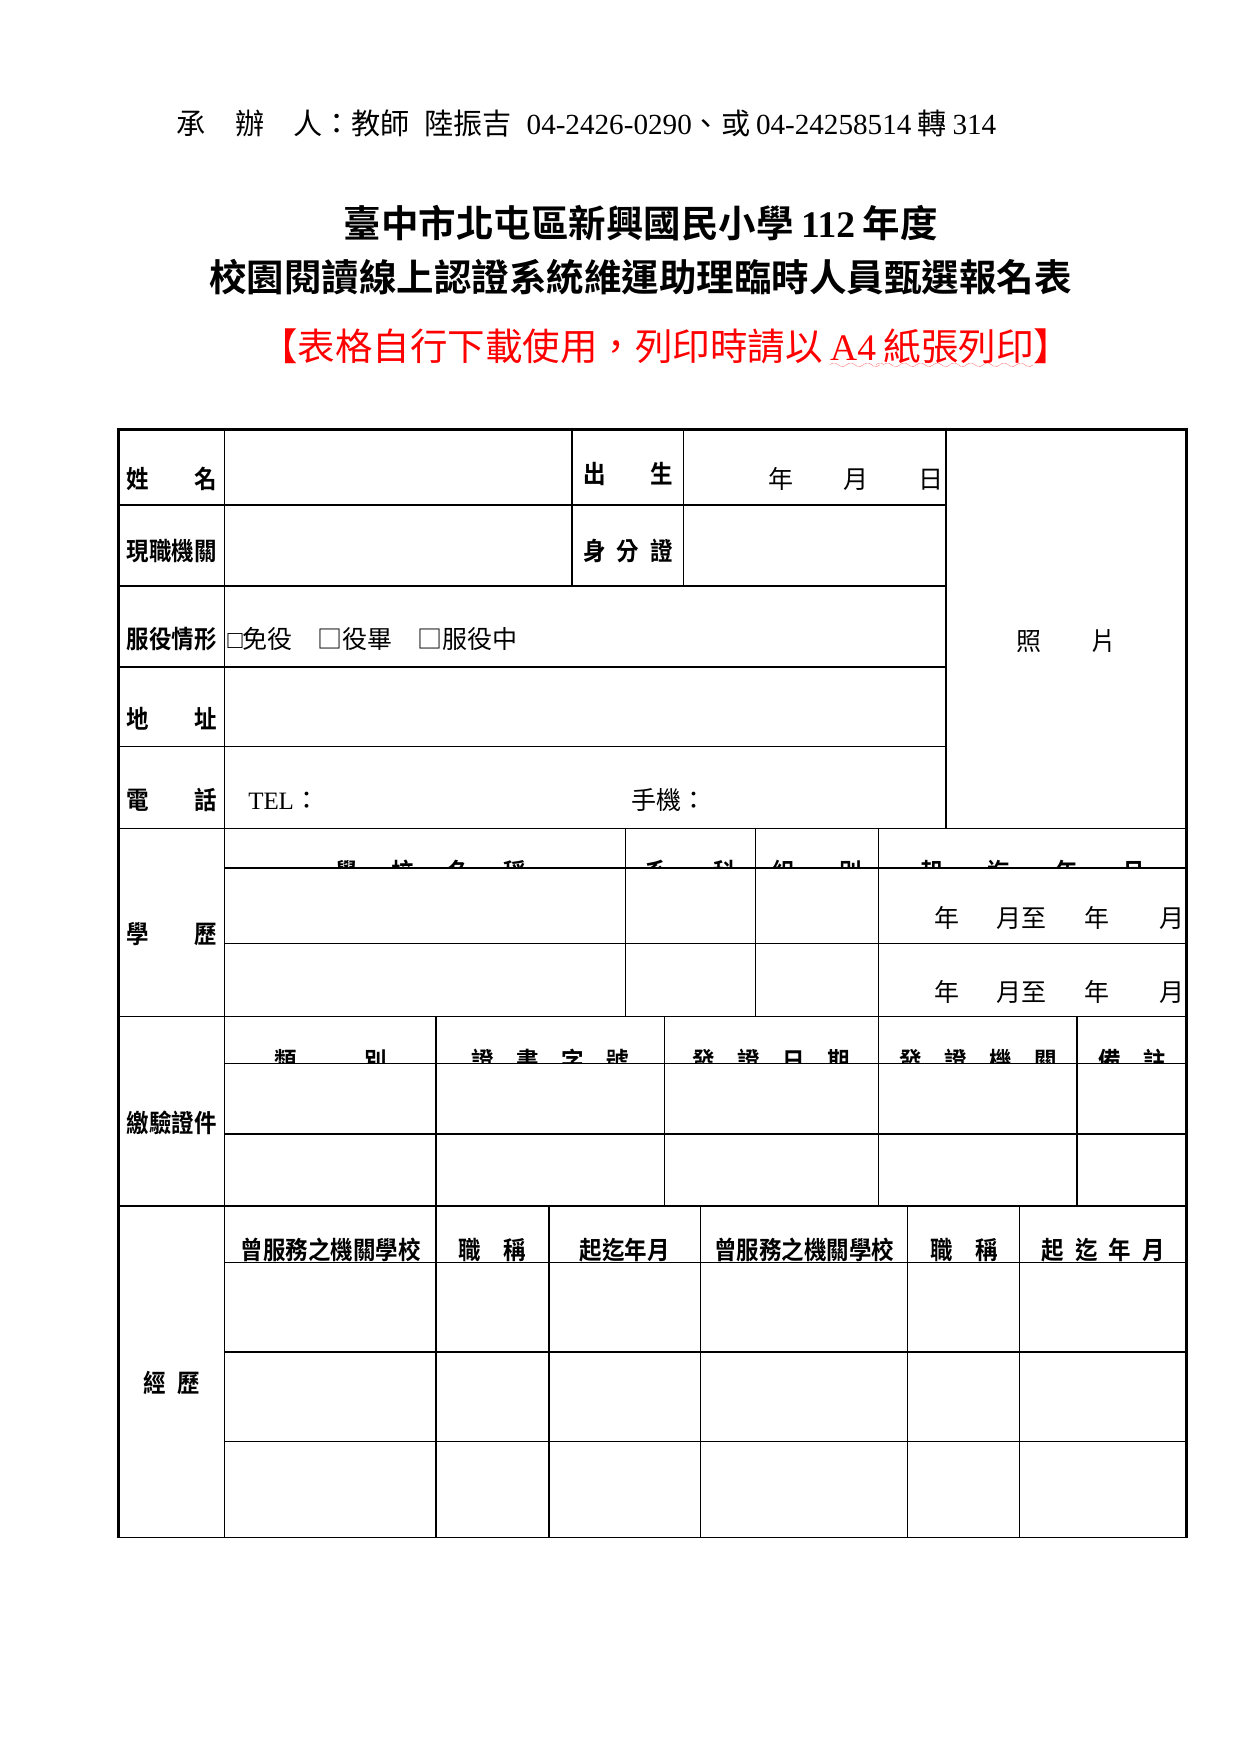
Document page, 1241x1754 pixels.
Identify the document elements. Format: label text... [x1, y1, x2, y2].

table_cell [225, 869, 625, 943]
table_cell [701, 1353, 907, 1441]
text 臺中市北屯區新興國民小學112年度 [118, 194, 1162, 248]
table_cell [225, 1064, 435, 1133]
table_cell 繳驗證件 [120, 1017, 224, 1205]
table_cell [626, 869, 755, 943]
table_cell 電 話 [120, 747, 224, 828]
table_cell [756, 869, 878, 943]
text 【表格自行下載使用，列印時請以A4紙張列印】 [168, 303, 1162, 365]
table_cell [437, 1442, 548, 1536]
table_cell 證 書 字 號 [437, 1017, 664, 1063]
table_cell [701, 1263, 907, 1351]
table_cell TEL： 手機： [225, 747, 945, 828]
table_cell 起 迄 年 月 [1020, 1207, 1185, 1262]
table_cell 經 歷 [120, 1207, 224, 1536]
table_cell [701, 1442, 907, 1536]
table_cell [1078, 1135, 1185, 1205]
table_cell [1078, 1064, 1185, 1133]
table_cell [437, 1064, 664, 1133]
table_cell [908, 1353, 1019, 1441]
table_cell [225, 668, 945, 746]
table_cell 起迄年月 [550, 1207, 700, 1262]
table_cell [437, 1263, 548, 1351]
table_cell 系 科 [626, 829, 755, 867]
table_cell 發 證 日 期 [665, 1017, 878, 1063]
table_cell 組 別 [756, 829, 878, 867]
table_header [225, 431, 571, 504]
table_cell [626, 944, 755, 1016]
table_cell 服役情形 [120, 587, 224, 666]
table_cell [550, 1353, 700, 1441]
table_header 照 片 [947, 431, 1185, 828]
table_cell [437, 1353, 548, 1441]
table_cell [756, 944, 878, 1016]
table_cell [550, 1263, 700, 1351]
table_cell [225, 1135, 435, 1205]
table_cell [1020, 1353, 1185, 1441]
table_cell [225, 506, 571, 585]
table_header 出 生 年 月 日 [573, 431, 683, 504]
table_cell [225, 1263, 435, 1351]
table_cell [665, 1064, 878, 1133]
table_cell 年 月至 年 月 [879, 869, 1185, 943]
table_header 姓 名 [120, 431, 224, 504]
table_cell □免役 □役畢 □服役中 [225, 587, 945, 666]
table_cell [908, 1442, 1019, 1536]
table_cell [684, 506, 945, 585]
table_cell [1020, 1263, 1185, 1351]
table_cell 年 月至 年 月 [879, 944, 1185, 1016]
table_cell 發 證 機 關 [879, 1017, 1076, 1063]
text 承 辦 人：教師 陸振吉 04-2426-0290、或04-24258514轉314 [118, 101, 1162, 143]
table_cell 學 校 名 稱 [225, 829, 625, 867]
table_cell 地 址 [120, 668, 224, 746]
table_cell 職 稱 [437, 1207, 548, 1262]
table_cell [550, 1442, 700, 1536]
table_cell [437, 1135, 664, 1205]
table_cell [225, 944, 625, 1016]
table_cell 類 別 [225, 1017, 435, 1063]
table_cell [908, 1263, 1019, 1351]
table_cell 起 迄 年 月 [879, 829, 1185, 867]
table_header 年 月 日 [684, 431, 945, 504]
text 校園閱讀線上認證系統維運助理臨時人員甄選報名表 [118, 248, 1162, 303]
table_cell [225, 1353, 435, 1441]
table_cell 學 歷 [120, 829, 224, 1016]
table_cell 職 稱 [908, 1207, 1019, 1262]
table_cell [1020, 1442, 1185, 1536]
table_cell [879, 1135, 1076, 1205]
table_cell 曾服務之機關學校 [701, 1207, 907, 1262]
table_cell 備 註 [1078, 1017, 1185, 1063]
table_cell [879, 1064, 1076, 1133]
table_cell [225, 1442, 435, 1536]
table_cell [665, 1135, 878, 1205]
table_cell 曾服務之機關學校 [225, 1207, 435, 1262]
table_cell 現職機關 學 校 [120, 506, 224, 585]
table_cell 身 分 證 字 號 [573, 506, 683, 585]
